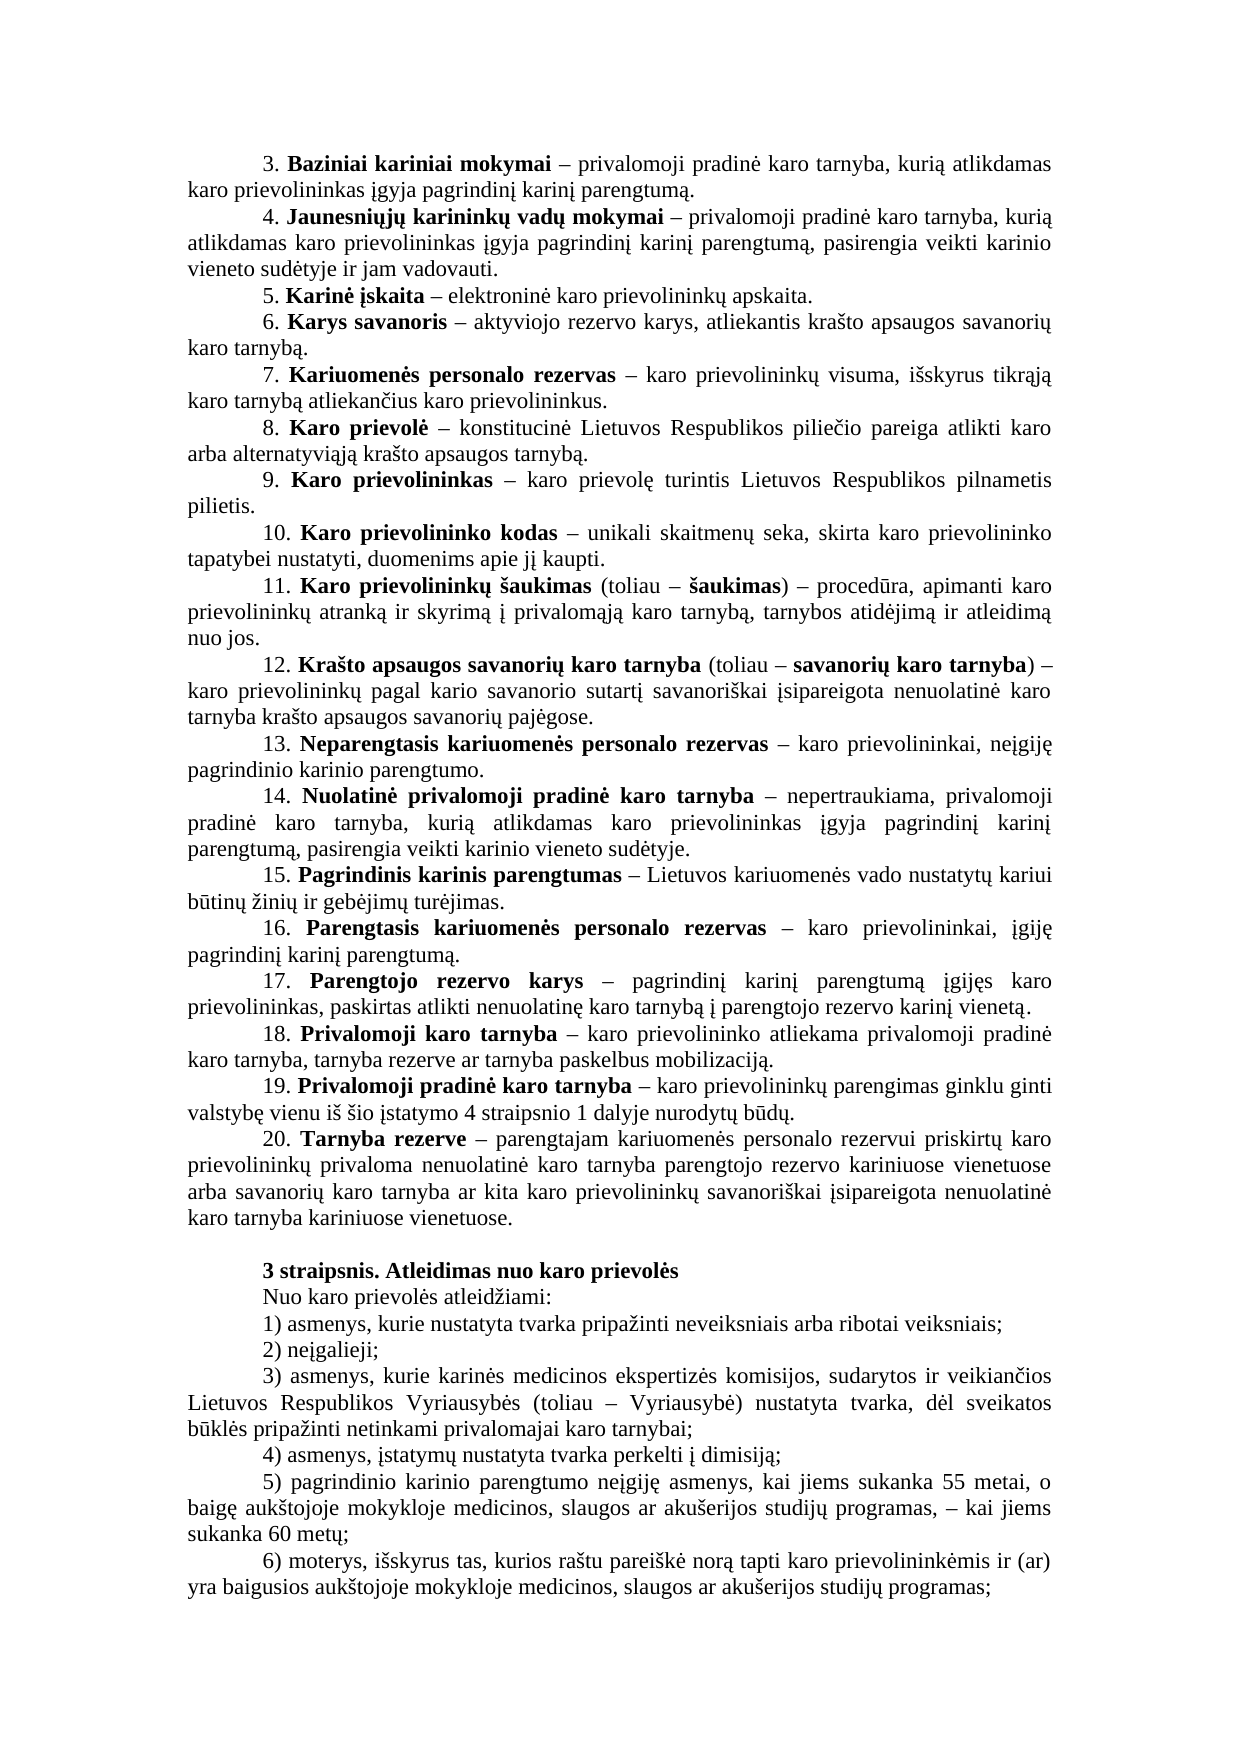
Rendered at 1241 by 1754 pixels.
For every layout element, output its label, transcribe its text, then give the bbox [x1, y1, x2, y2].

text 2) neįgalieji; [187, 1336, 1053, 1362]
text 9. Karo prievolininkas – karo prievolę turintis Lietuvos Respublikos pilnametis pilietis. [187, 466, 1053, 519]
text 10. Karo prievolininko kodas – unikali skaitmenų seka, skirta karo prievolininko tapatybei nustatyti, duomenims apie jį kaupti. [187, 519, 1053, 572]
text 19. Privalomoji pradinė karo tarnyba – karo prievolininkų parengimas ginklu ginti valstybę vienu iš šio įstatymo 4 straipsnio 1 dalyje nurodytų būdų. [187, 1072, 1053, 1125]
text 13. Neparengtasis kariuomenės personalo rezervas – karo prievolininkai, neįgiję pagrindinio karinio parengtumo. [187, 730, 1053, 782]
text 6) moterys, išskyrus tas, kurios raštu pareiškė norą tapti karo prievolininkėmis ir (ar) yra baigusios aukštojoje mokykloje medicinos, slaugos ar akušerijos studijų programas; [187, 1547, 1053, 1599]
text 14. Nuolatinė privalomoji pradinė karo tarnyba – nepertraukiama, privalomoji pradinė karo tarnyba, kurią atlikdamas karo prievolininkas įgyja pagrindinį karinį parengtumą, pasirengia veikti karinio vieneto sudėtyje. [187, 782, 1053, 862]
text 7. Kariuomenės personalo rezervas – karo prievolininkų visuma, išskyrus tikrąją karo tarnybą atliekančius karo prievolininkus. [187, 361, 1053, 413]
text 5) pagrindinio karinio parengtumo neįgiję asmenys, kai jiems sukanka 55 metai, o baigę aukštojoje mokykloje medicinos, slaugos ar akušerijos studijų programas, – kai jiems sukanka 60 metų; [187, 1468, 1053, 1547]
text 3. Baziniai kariniai mokymai – privalomoji pradinė karo tarnyba, kurią atlikdamas karo prievolininkas įgyja pagrindinį karinį parengtumą. [187, 150, 1053, 203]
text 4) asmenys, įstatymų nustatyta tvarka perkelti į dimisiją; [187, 1441, 1053, 1468]
text 20. Tarnyba rezerve – parengtajam kariuomenės personalo rezervui priskirtų karo prievolininkų privaloma nenuolatinė karo tarnyba parengtojo rezervo kariniuose vienetuose arba savanorių karo tarnyba ar kita karo prievolininkų savanoriškai įsipareigota nenuolatinė karo tarnyba kariniuose vienetuose. [187, 1125, 1053, 1231]
text 6. Karys savanoris – aktyviojo rezervo karys, atliekantis krašto apsaugos savanorių karo tarnybą. [187, 308, 1053, 361]
text 16. Parengtasis kariuomenės personalo rezervas – karo prievolininkai, įgiję pagrindinį karinį parengtumą. [187, 914, 1053, 967]
text 1) asmenys, kurie nustatyta tvarka pripažinti neveiksniais arba ribotai veiksniais; [187, 1309, 1053, 1336]
text 11. Karo prievolininkų šaukimas (toliau – šaukimas) – procedūra, apimanti karo prievolininkų atranką ir skyrimą į privalomąją karo tarnybą, tarnybos atidėjimą ir atleidimą nuo jos. [187, 572, 1053, 651]
text 3) asmenys, kurie karinės medicinos ekspertizės komisijos, sudarytos ir veikiančios Lietuvos Respublikos Vyriausybės (toliau – Vyriausybė) nustatyta tvarka, dėl sveikatos būklės pripažinti netinkami privalomajai karo tarnybai; [187, 1362, 1053, 1441]
text 3 straipsnis. Atleidimas nuo karo prievolės [187, 1257, 1053, 1283]
text 17. Parengtojo rezervo karys – pagrindinį karinį parengtumą įgijęs karo prievolininkas, paskirtas atlikti nenuolatinę karo tarnybą į parengtojo rezervo karinį vienetą. [187, 967, 1053, 1020]
text 15. Pagrindinis karinis parengtumas – Lietuvos kariuomenės vado nustatytų kariui būtinų žinių ir gebėjimų turėjimas. [187, 862, 1053, 914]
text 18. Privalomoji karo tarnyba – karo prievolininko atliekama privalomoji pradinė karo tarnyba, tarnyba rezerve ar tarnyba paskelbus mobilizaciją. [187, 1020, 1053, 1072]
text 12. Krašto apsaugos savanorių karo tarnyba (toliau – savanorių karo tarnyba) – karo prievolininkų pagal kario savanorio sutartį savanoriškai įsipareigota nenuolatinė karo tarnyba krašto apsaugos savanorių pajėgose. [187, 651, 1053, 730]
text 5. Karinė įskaita – elektroninė karo prievolininkų apskaita. [187, 282, 1053, 308]
text 4. Jaunesniųjų karininkų vadų mokymai – privalomoji pradinė karo tarnyba, kurią atlikdamas karo prievolininkas įgyja pagrindinį karinį parengtumą, pasirengia veikti karinio vieneto sudėtyje ir jam vadovauti. [187, 203, 1053, 282]
text 8. Karo prievolė – konstitucinė Lietuvos Respublikos piliečio pareiga atlikti karo arba alternatyviąją krašto apsaugos tarnybą. [187, 413, 1053, 466]
text Nuo karo prievolės atleidžiami: [187, 1283, 1053, 1309]
